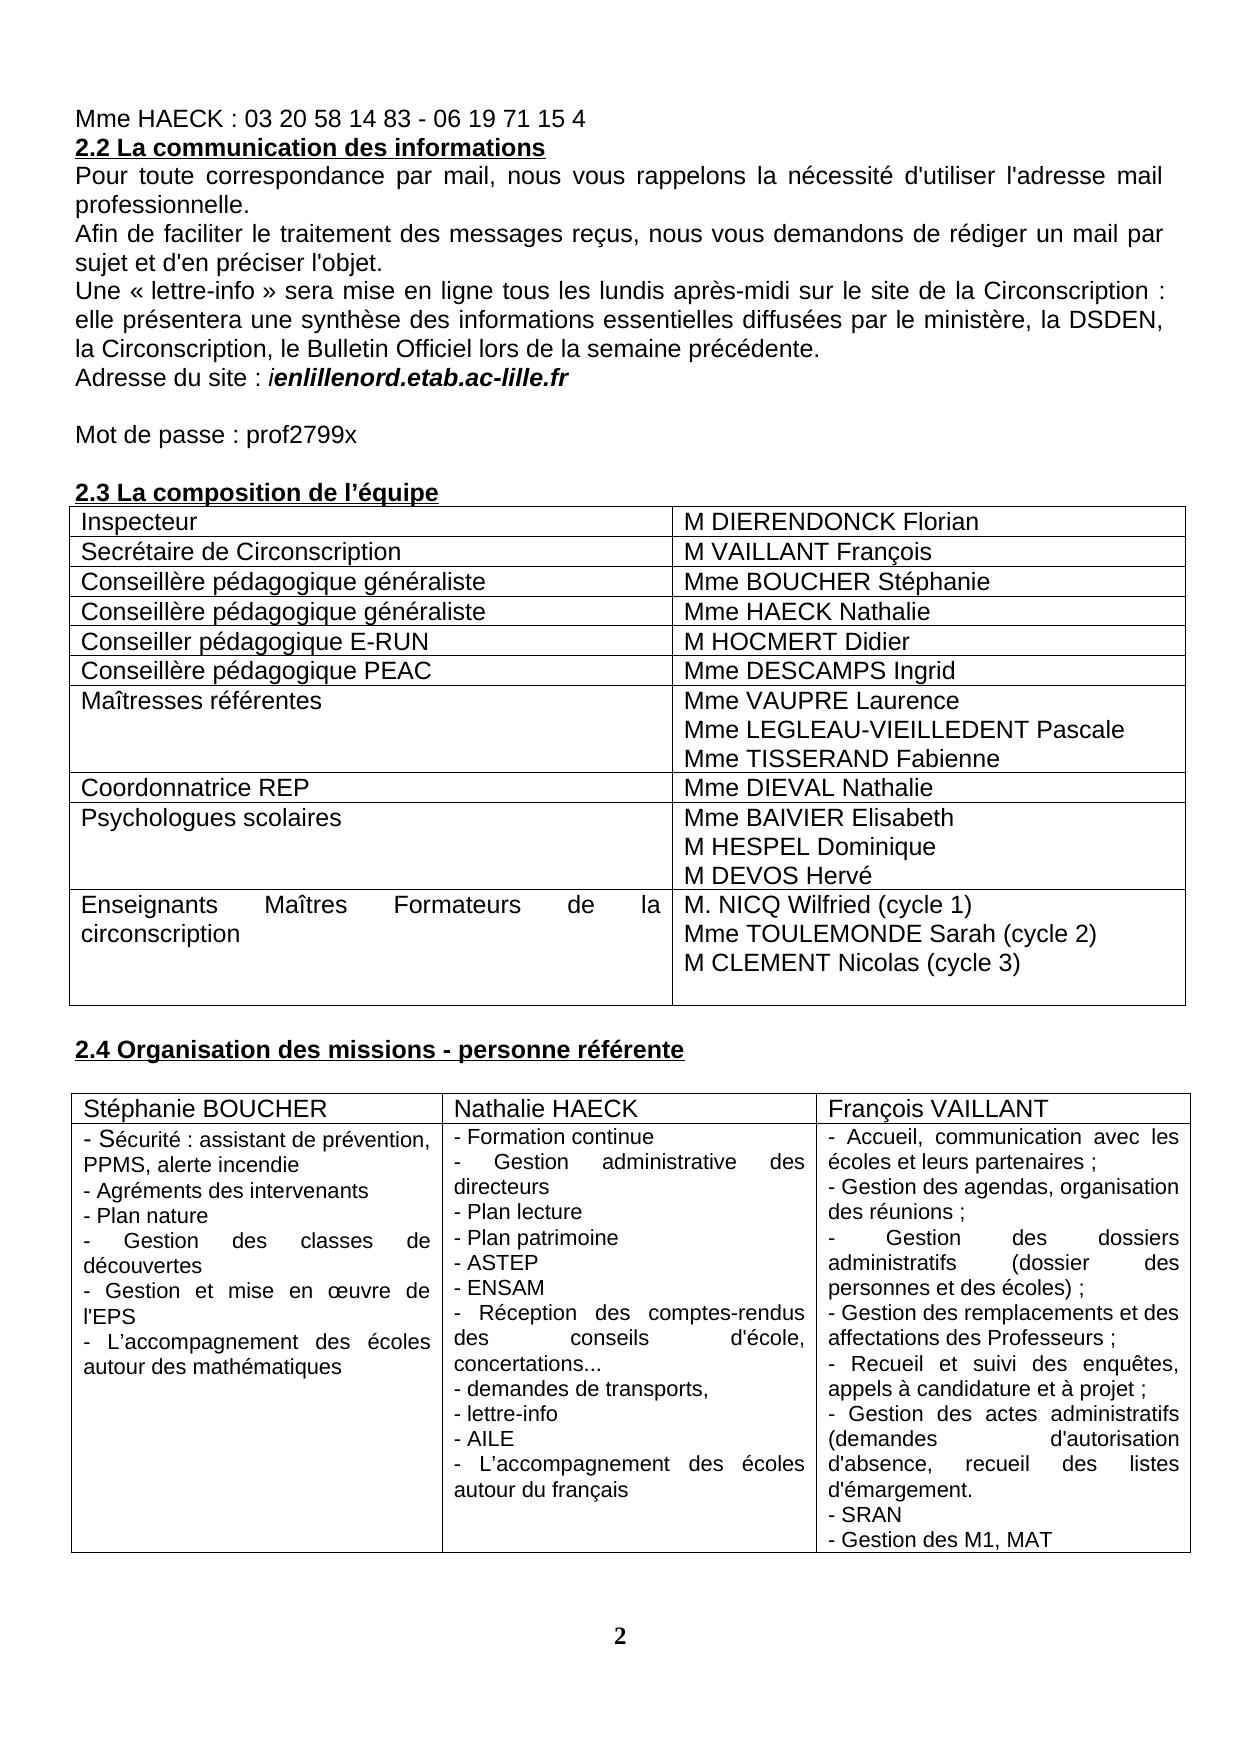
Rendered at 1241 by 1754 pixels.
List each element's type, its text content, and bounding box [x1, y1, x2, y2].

table_cell Mme DIEVAL Nathalie [673, 773, 1185, 802]
table_header Stéphanie BOUCHER [72, 1094, 442, 1122]
table_cell Mme BAIVIER Elisabeth M HESPEL Dominique M DEVOS Hervé [673, 803, 1185, 889]
table_cell Coordonnatrice REP [70, 773, 672, 802]
table_cell - Accueil, communication avec les écoles et leurs partenaires ; - Gestion des agendas, organisation des réunions ; - Gestion des dossiers administratifs (dossier des personnes et des écoles) ; - Gestion des remplacements et des affectations des Professeurs ; - Recueil et suivi des enquêtes, appels à candidature et à projet ; - Gestion des actes administratifs (demandes d'autorisation d'absence, recueil des listes d'émargement. - SRAN - Gestion des M1, MAT [817, 1124, 1190, 1552]
table_cell Conseiller pédagogique E-RUN [70, 626, 672, 655]
text Pour toute correspondance par mail, nous vous rappelons la nécessité d'utiliser l'adresse mail professionnelle. [75, 161, 1165, 219]
table_cell Maîtresses référentes [70, 686, 672, 772]
text 2.4 Organisation des missions - personne référente [75, 1035, 1165, 1064]
table_cell Psychologues scolaires [70, 803, 672, 889]
table_cell Secrétaire de Circonscription [70, 537, 672, 566]
table_header Inspecteur [70, 507, 672, 536]
table_header Nathalie HAECK [443, 1094, 816, 1122]
text Mme HAECK : 03 20 58 14 83 - 06 19 71 15 4 [75, 104, 1165, 132]
text Adresse du site : ienlillenord.etab.ac-lille.fr [75, 362, 1165, 391]
table_cell M VAILLANT François [673, 537, 1185, 566]
table_cell Conseillère pédagogique généraliste [70, 597, 672, 625]
table_cell - Formation continue - Gestion administrative des directeurs - Plan lecture - Plan patrimoine - ASTEP - ENSAM - Réception des comptes-rendus des conseils d'école, concertations... - demandes de transports, - lettre-info - AILE - L’accompagnement des écoles autour du français [443, 1124, 816, 1552]
table_header François VAILLANT [817, 1094, 1190, 1122]
table_cell - Sécurité : assistant de prévention, PPMS, alerte incendie - Agréments des intervenants - Plan nature - Gestion des classes de découvertes - Gestion et mise en œuvre de l'EPS - L’accompagnement des écoles autour des mathématiques [72, 1124, 442, 1552]
table_cell Conseillère pédagogique généraliste [70, 567, 672, 596]
table_cell Enseignants Maîtres Formateurs de la circonscription [70, 890, 672, 1005]
table_cell Mme DESCAMPS Ingrid [673, 656, 1185, 685]
table_cell M HOCMERT Didier [673, 626, 1185, 655]
table_cell Mme HAECK Nathalie [673, 597, 1185, 625]
text Une « lettre-info » sera mise en ligne tous les lundis après-midi sur le site de la Circonscription : elle présentera une synthèse des informations essentielles diffusées par le ministère, la DSDEN, la Circonscription, le Bulletin Officiel lors de la semaine précédente. [75, 276, 1165, 362]
text Mot de passe : prof2799x [75, 420, 1165, 449]
text 2.2 La communication des informations [75, 132, 1165, 161]
text 2.3 La composition de l’équipe [75, 477, 1165, 506]
text Afin de faciliter le traitement des messages reçus, nous vous demandons de rédiger un mail par sujet et d'en préciser l'objet. [75, 219, 1165, 276]
table_cell Conseillère pédagogique PEAC [70, 656, 672, 685]
table_cell M. NICQ Wilfried (cycle 1) Mme TOULEMONDE Sarah (cycle 2) M CLEMENT Nicolas (cycle 3) [673, 890, 1185, 1005]
table_cell Mme VAUPRE Laurence Mme LEGLEAU-VIEILLEDENT Pascale Mme TISSERAND Fabienne [673, 686, 1185, 772]
table_cell Mme BOUCHER Stéphanie [673, 567, 1185, 596]
table_header M DIERENDONCK Florian [673, 507, 1185, 536]
